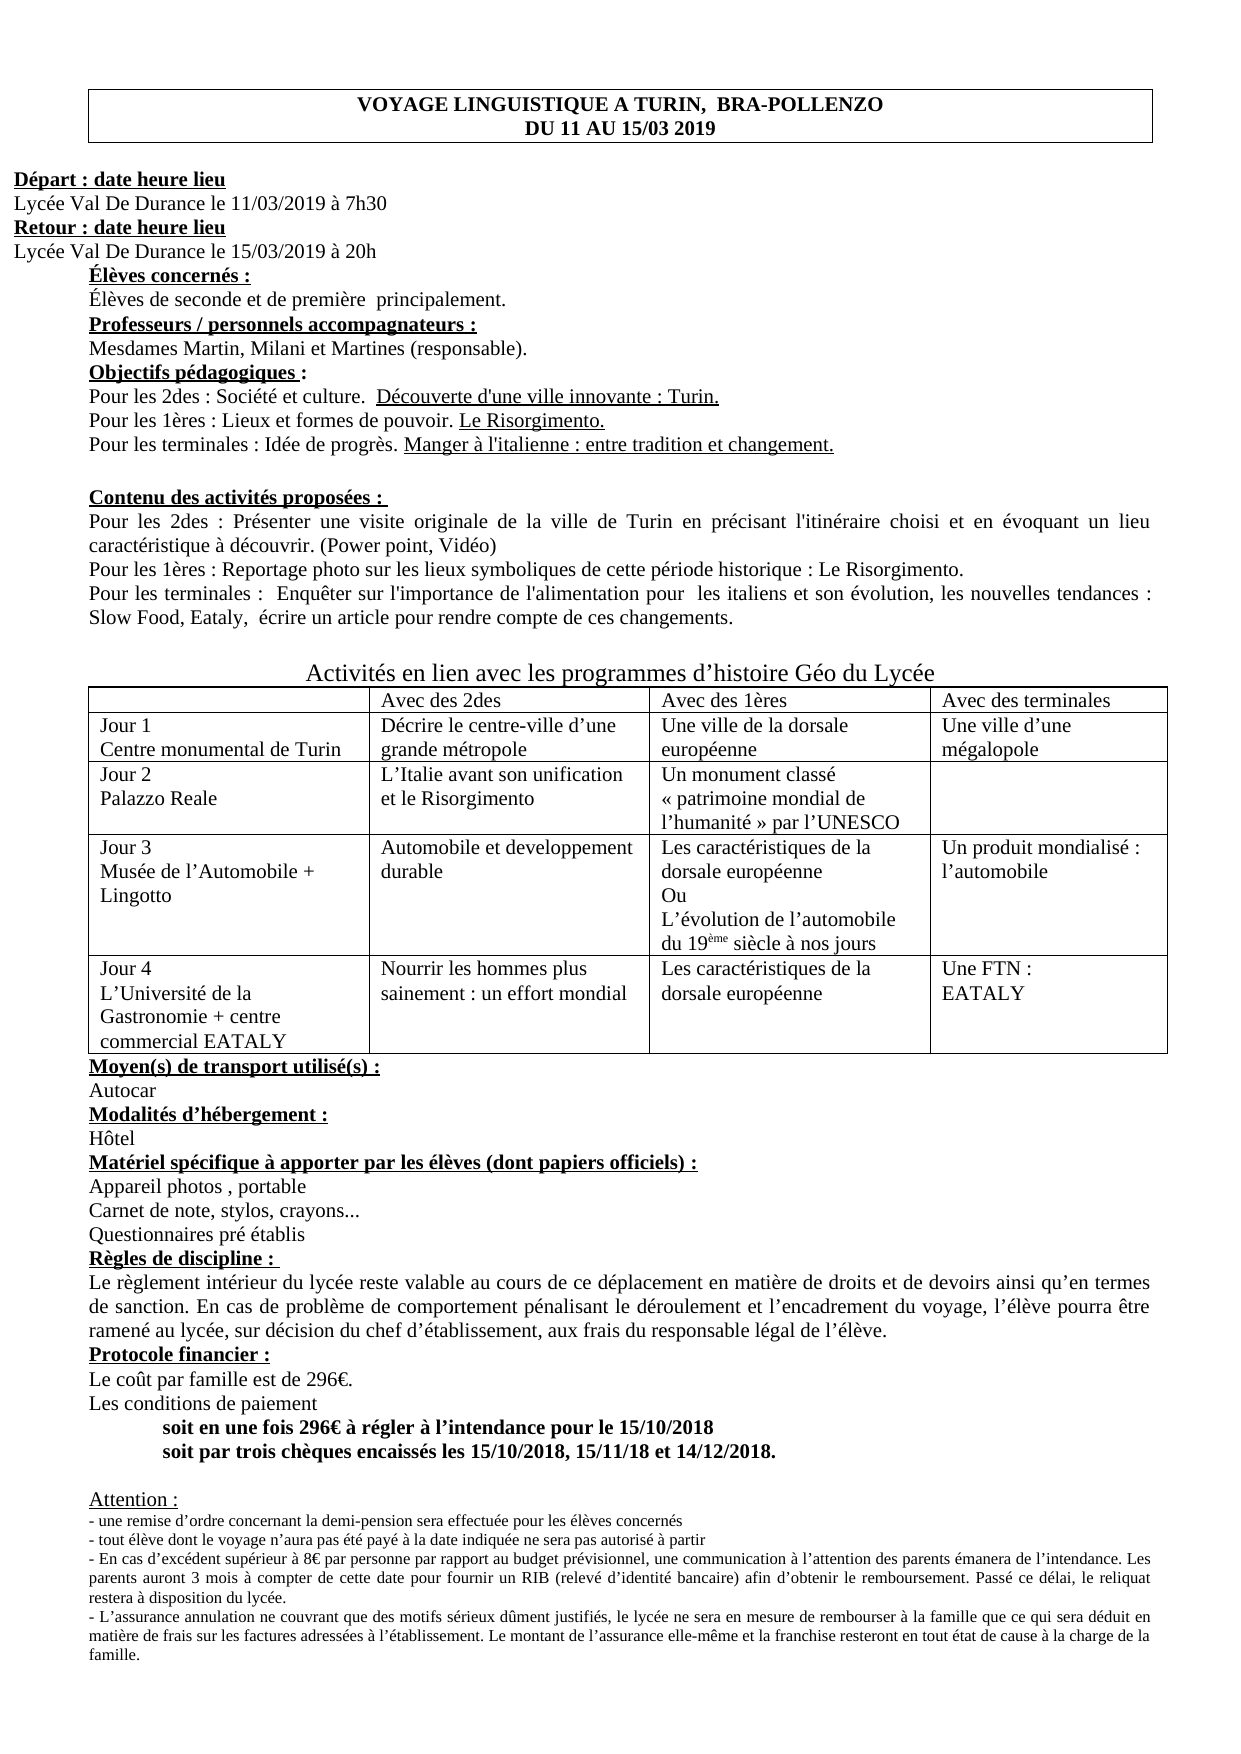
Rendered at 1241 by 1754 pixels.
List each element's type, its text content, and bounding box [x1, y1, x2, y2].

table_cell Jour 2 Palazzo Reale [89, 762, 369, 834]
text Matériel spécifique à apporter par les élèves (dont papiers officiels) : [89, 1150, 1152, 1174]
text Moyen(s) de transport utilisé(s) : [89, 1054, 1152, 1078]
text Activités en lien avec les programmes d’histoire Géo du Lycée [89, 658, 1152, 686]
table_header Avec des terminales [931, 688, 1167, 712]
table_cell Les caractéristiques de la dorsale européenne [650, 956, 930, 1053]
text Élèves concernés : [89, 263, 1152, 287]
text Carnet de note, stylos, crayons... [89, 1198, 1152, 1222]
table_cell Nourrir les hommes plus sainement : un effort mondial [370, 956, 649, 1053]
text VOYAGE LINGUISTIQUE A TURIN, BRA-POLLENZO [89, 90, 1152, 113]
subtitle Lycée Val De Durance le 15/03/2019 à 20h [14, 239, 1152, 263]
text Hôtel [89, 1126, 1152, 1150]
table_header Avec des 2des [370, 688, 649, 712]
text Questionnaires pré établis [89, 1222, 1152, 1246]
text Professeurs / personnels accompagnateurs : [89, 311, 1152, 336]
subtitle Lycée Val De Durance le 11/03/2019 à 7h30 [14, 191, 1152, 215]
text Élèves de seconde et de première principalement. [89, 287, 1152, 311]
text Contenu des activités proposées : [89, 484, 1152, 509]
table_cell Une ville d’une mégalopole [931, 713, 1167, 761]
table_cell Décrire le centre-ville d’une grande métropole [370, 713, 649, 761]
text DU 11 AU 15/03 2019 [89, 113, 1152, 142]
table_cell Une FTN : EATALY [931, 956, 1167, 1053]
table_cell L’Italie avant son unification et le Risorgimento [370, 762, 649, 834]
text Pour les 2des : Société et culture. Découverte d'une ville innovante : Turin. [89, 384, 1152, 408]
text Attention : [89, 1487, 1152, 1511]
table_header Avec des 1ères [650, 688, 930, 712]
text Objectifs pédagogiques : [89, 359, 1152, 384]
table_cell Jour 1 Centre monumental de Turin [89, 713, 369, 761]
text - En cas d’excédent supérieur à 8€ par personne par rapport au budget prévisionnel, une communication à l’attention des parents émanera de l’intendance. Les parents auront 3 mois à compter de cette date pour fournir un RIB (relevé d’identité bancaire) afin d’obtenir le remboursement. Passé ce délai, le reliquat restera à disposition du lycée. [89, 1549, 1152, 1607]
table_cell Une ville de la dorsale européenne [650, 713, 930, 761]
text Protocole financier : [89, 1342, 1152, 1366]
text Pour les terminales : Enquêter sur l'importance de l'alimentation pour les italiens et son évolution, les nouvelles tendances : Slow Food, Eataly, écrire un article pour rendre compte de ces changements. [89, 581, 1152, 629]
text Pour les 2des : Présenter une visite originale de la ville de Turin en précisant l'itinéraire choisi et en évoquant un lieu caractéristique à découvrir. (Power point, Vidéo) [89, 509, 1152, 557]
text - une remise d’ordre concernant la demi-pension sera effectuée pour les élèves concernés [89, 1511, 1152, 1530]
subtitle Départ : date heure lieu [14, 167, 1152, 191]
table_cell Un monument classé « patrimoine mondial de l’humanité » par l’UNESCO [650, 762, 930, 834]
table_cell Jour 3 Musée de l’Automobile + Lingotto [89, 835, 369, 955]
text Modalités d’hébergement : [89, 1102, 1152, 1126]
table_header [89, 688, 369, 712]
table_cell [931, 762, 1167, 834]
table_cell Les caractéristiques de la dorsale européenne Ou L’évolution de l’automobile du 19ème siècle à nos jours [650, 835, 930, 955]
text Les conditions de paiement [89, 1391, 1152, 1414]
text Autocar [89, 1078, 1152, 1102]
text soit en une fois 296€ à régler à l’intendance pour le 15/10/2018 [89, 1414, 1152, 1439]
text soit par trois chèques encaissés les 15/10/2018, 15/11/18 et 14/12/2018. [89, 1439, 1152, 1463]
text Le coût par famille est de 296€. [89, 1366, 1152, 1391]
text Appareil photos , portable [89, 1174, 1152, 1198]
text Pour les 1ères : Reportage photo sur les lieux symboliques de cette période historique : Le Risorgimento. [89, 557, 1152, 581]
text Mesdames Martin, Milani et Martines (responsable). [89, 336, 1152, 359]
table_cell Automobile et developpement durable [370, 835, 649, 955]
subtitle Retour : date heure lieu [14, 215, 1152, 239]
text Pour les 1ères : Lieux et formes de pouvoir. Le Risorgimento. [89, 408, 1152, 432]
text Pour les terminales : Idée de progrès. Manger à l'italienne : entre tradition et changement. [89, 432, 1152, 456]
table_cell Un produit mondialisé : l’automobile [931, 835, 1167, 955]
text - L’assurance annulation ne couvrant que des motifs sérieux dûment justifiés, le lycée ne sera en mesure de rembourser à la famille que ce qui sera déduit en matière de frais sur les factures adressées à l’établissement. Le montant de l’assurance elle-même et la franchise resteront en tout état de cause à la charge de la famille. [89, 1607, 1152, 1664]
table_cell Jour 4 L’Université de la Gastronomie + centre commercial EATALY [89, 956, 369, 1053]
text Le règlement intérieur du lycée reste valable au cours de ce déplacement en matière de droits et de devoirs ainsi qu’en termes de sanction. En cas de problème de comportement pénalisant le déroulement et l’encadrement du voyage, l’élève pourra être ramené au lycée, sur décision du chef d’établissement, aux frais du responsable légal de l’élève. [89, 1270, 1152, 1342]
text - tout élève dont le voyage n’aura pas été payé à la date indiquée ne sera pas autorisé à partir [89, 1530, 1152, 1549]
text Règles de discipline : [89, 1246, 1152, 1270]
